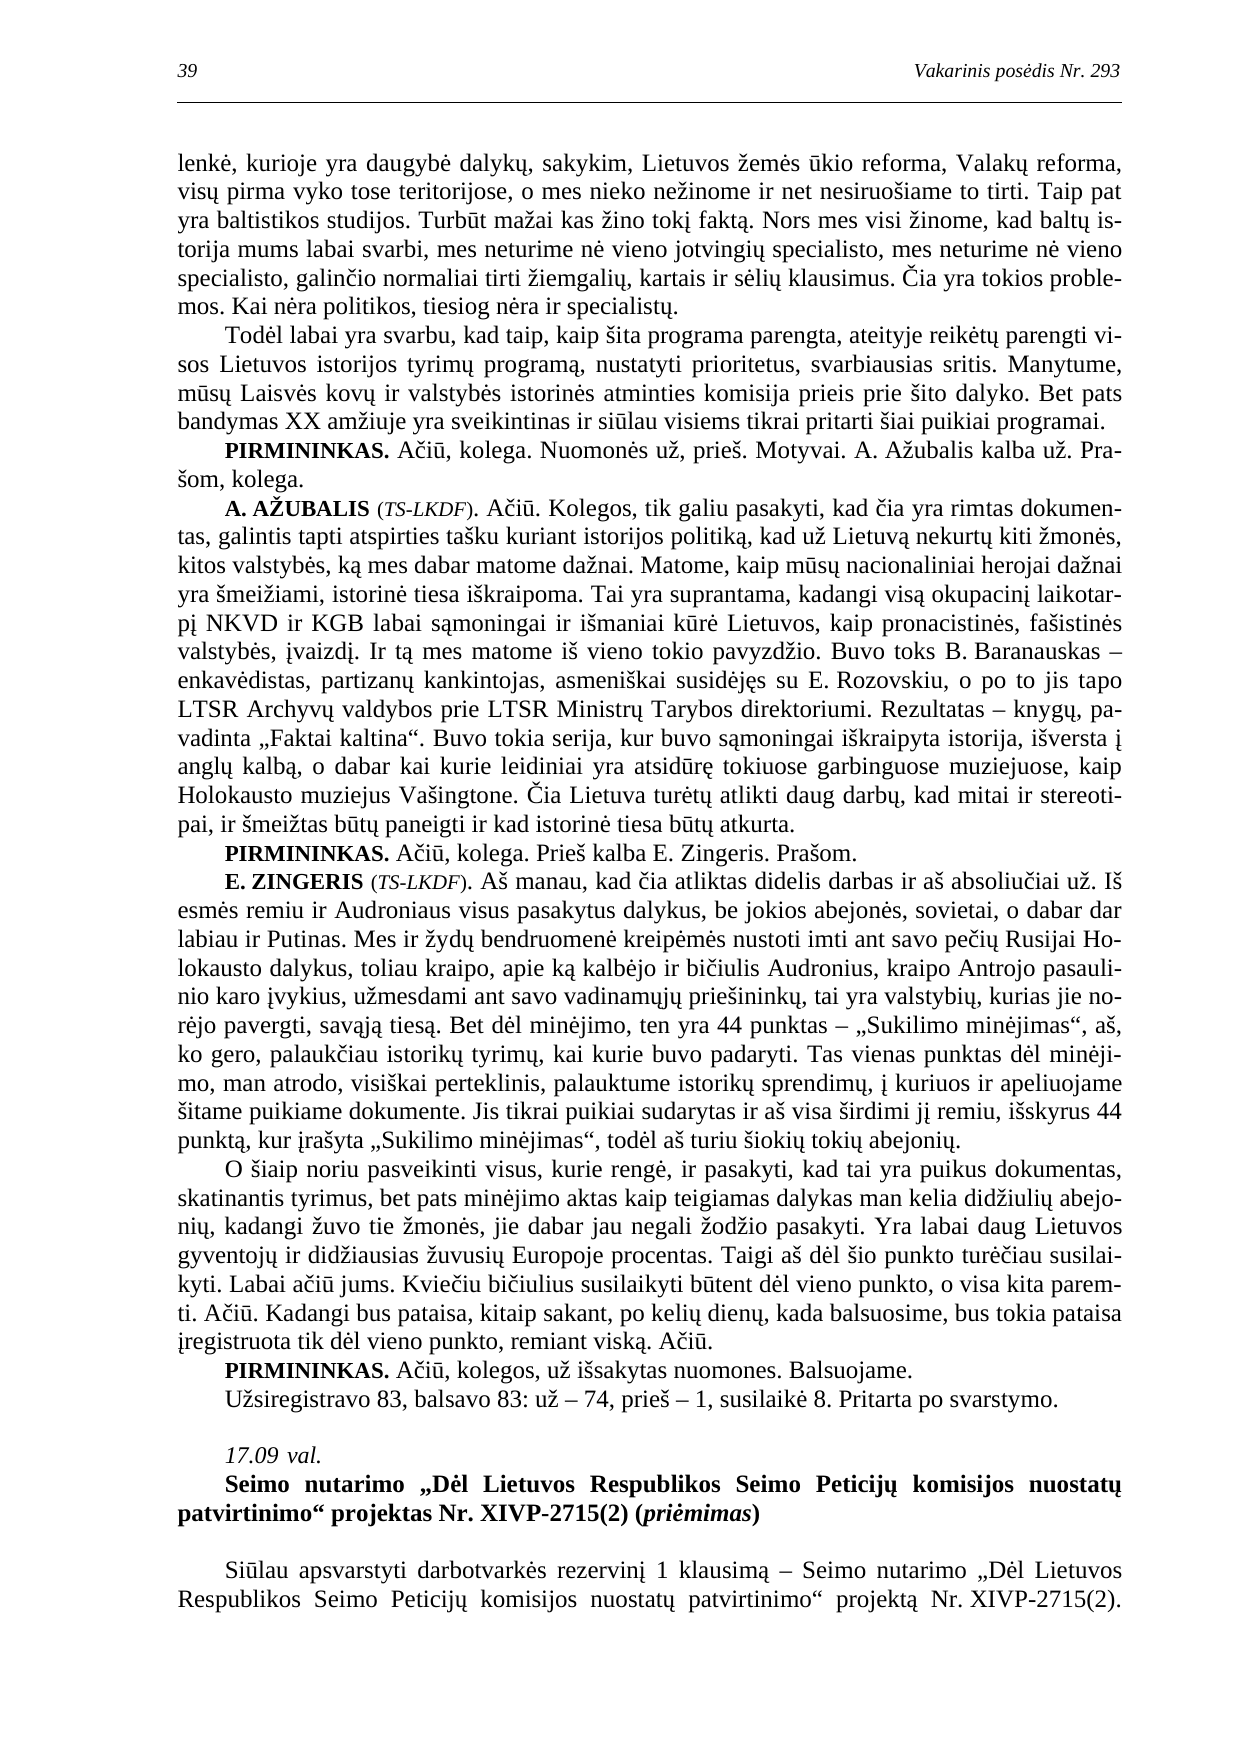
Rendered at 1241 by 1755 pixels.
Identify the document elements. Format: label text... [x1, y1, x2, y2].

text Už­si­re­gist­ra­vo 83, bal­sa­vo 83: už – 74, prieš – 1, su­si­lai­kė 8. Pri­tar­ta po svars­ty­mo. [177, 1384, 1122, 1413]
text Sei­mo nu­ta­ri­mo „Dėl Lie­tu­vos Res­pub­li­kos Sei­mo Pe­ti­ci­jų ko­mi­si­jos nuo­sta­tų patvir­ti­ni­mo“ pro­jek­tas Nr. XIVP-2715(2) (pri­ėmi­mas) [177, 1469, 1122, 1527]
text PIRMININKAS. Ačiū, ko­le­gos, už iš­sa­ky­tas nuo­mo­nes. Bal­suo­ja­me. [177, 1355, 1122, 1384]
text 17.09 val. [224, 1441, 1122, 1469]
text PIRMININKAS. Ačiū, ko­le­ga. Nuo­mo­nės už, prieš. Mo­ty­vai. A. Ažu­ba­lis kal­ba už. Pra­šom, ko­le­ga. [177, 435, 1122, 493]
text Siū­lau ap­svars­ty­ti dar­bo­tvarkės re­zer­vi­nį 1 klau­si­mą – Sei­mo nu­ta­ri­mo „Dėl Lie­tu­vos Res­pub­li­kos Sei­mo Pe­ti­ci­jų ko­mi­si­jos nuo­sta­tų pa­tvir­ti­ni­mo“ pro­jek­tą Nr. XIVP-2715(2). [177, 1555, 1122, 1613]
text O šiaip no­riu pa­svei­kin­ti vi­sus, ku­rie ren­gė, ir pa­sa­ky­ti, kad tai yra pui­kus do­ku­men­tas, ska­ti­nan­tis ty­ri­mus, bet pats mi­nė­ji­mo ak­tas kaip tei­gia­mas da­ly­kas man ke­lia di­džiu­lių abe­jo­nių, ka­dan­gi žu­vo tie žmo­nės, jie da­bar jau ne­ga­li žo­džio pa­sa­ky­ti. Yra la­bai daug Lie­tu­vos gy­ven­to­jų ir di­džiau­sias žu­vu­sių Eu­ro­po­je pro­cen­tas. Tai­gi aš dėl šio punk­to tu­rė­čiau su­si­lai­ky­ti. La­bai ačiū jums. Kvie­čiu bi­čiu­lius su­si­lai­ky­ti bū­tent dėl vie­no punk­to, o vi­sa ki­ta pa­rem­ti. Ačiū. Ka­dan­gi bus pa­tai­sa, ki­taip sa­kant, po ke­lių die­nų, ka­da bal­suo­si­me, bus to­kia pa­tai­sa įre­gist­ruo­ta tik dėl vie­no punk­to, re­miant vis­ką. Ačiū. [177, 1154, 1122, 1355]
text To­dėl la­bai yra svar­bu, kad taip, kaip ši­ta pro­gra­ma pa­ren­g­ta, at­ei­ty­je rei­kė­tų pa­ren­g­ti vi­sos Lie­tu­vos is­to­ri­jos ty­ri­mų pro­gra­mą, nu­sta­ty­ti pri­ori­te­tus, svar­biau­sias sri­tis. Ma­ny­tu­me, mū­sų Lais­vės ko­vų ir vals­ty­bės is­to­ri­nės at­min­ties ko­mi­si­ja pri­eis prie ši­to da­ly­ko. Bet pats ban­dy­mas XX am­žiu­je yra svei­kin­ti­nas ir siū­lau vi­siems tik­rai pri­tar­ti šiai pui­kiai pro­gra­mai. [177, 320, 1122, 435]
text PIRMININKAS. Ačiū, ko­le­ga. Prieš kal­ba E. Zin­ge­ris. Pra­šom. [177, 838, 1122, 866]
text len­kė, ku­rio­je yra dau­gy­bė da­ly­kų, sa­ky­kim, Lie­tu­vos že­mės ūkio re­for­ma, Va­la­kų re­for­ma, vi­sų pir­ma vy­ko to­se te­ri­to­ri­jo­se, o mes nie­ko ne­ži­no­me ir net ne­si­ruo­šia­me to tir­ti. Taip pat yra bal­tis­ti­kos stu­di­jos. Tur­būt ma­žai kas ži­no to­kį fak­tą. Nors mes vi­si ži­no­me, kad bal­tų is­to­ri­ja mums la­bai svar­bi, mes ne­tu­ri­me nė vie­no jot­vin­gių spe­cia­lis­to, mes ne­tu­ri­me nė vie­no spe­cia­lis­to, ga­lin­čio nor­ma­liai tir­ti žiem­ga­lių, kar­tais ir sė­lių klau­si­mus. Čia yra to­kios pro­ble­mos. Kai nė­ra po­li­ti­kos, tie­siog nė­ra ir spe­cia­lis­tų. [177, 148, 1122, 320]
text E. ZINGERIS (TS-LKDF). Aš ma­nau, kad čia at­lik­tas di­de­lis dar­bas ir aš ab­so­liu­čiai už. Iš es­mės re­miu ir Aud­ro­niaus vi­sus pa­sa­ky­tus da­ly­kus, be jo­kios abe­jo­nės, so­vie­tai, o da­bar dar la­biau ir Pu­ti­nas. Mes ir žy­dų ben­druo­me­nė krei­pė­mės nu­sto­ti im­ti ant sa­vo pe­čių Ru­si­jai Ho­lo­kaus­to da­ly­kus, to­liau krai­po, apie ką kal­bė­jo ir bi­čiu­lis Aud­ro­nius, krai­po Antrojo pa­sau­li­nio ka­ro įvy­kius, už­mes­da­mi ant sa­vo va­di­na­mų­jų prie­ši­nin­kų, tai yra vals­ty­bių, ku­rias jie no­rė­jo pa­verg­ti, sa­vą­ją tie­są. Bet dėl mi­nė­ji­mo, ten yra 44 punk­tas – „Su­ki­li­mo mi­nė­ji­mas“, aš, ko ge­ro, pa­lauk­čiau is­to­ri­kų ty­ri­mų, kai ku­rie bu­vo pa­da­ry­ti. Tas vie­nas punk­tas dėl mi­nė­ji­mo, man at­ro­do, vi­siš­kai per­tek­li­nis, pa­lauk­tu­me is­to­ri­kų spren­di­mų, į ku­riuos ir ape­liuo­ja­me ši­ta­me pui­kia­me do­ku­men­te. Jis tik­rai pui­kiai su­da­ry­tas ir aš vi­sa šir­di­mi jį re­miu, iš­sky­rus 44 punk­tą, kur įra­šy­ta „Su­ki­li­mo mi­nė­ji­mas“, to­dėl aš tu­riu šio­kių to­kių abe­jo­nių. [177, 866, 1122, 1154]
text A. AŽUBALIS (TS-LKDF). Ačiū. Ko­le­gos, tik ga­liu pa­sa­ky­ti, kad čia yra rim­tas do­ku­men­tas, ga­lin­tis tap­ti at­spir­ties taš­ku ku­riant is­to­ri­jos po­li­ti­ką, kad už Lie­tu­vą ne­kur­tų ki­ti žmo­nės, ki­tos vals­ty­bės, ką mes da­bar ma­to­me daž­nai. Ma­to­me, kaip mū­sų na­cio­na­li­niai he­ro­jai daž­nai yra šmei­žia­mi, is­to­ri­nė tie­sa iš­krai­po­ma. Tai yra su­pran­ta­ma, ka­dan­gi vi­są oku­pa­ci­nį lai­ko­tar­pį NKVD ir KGB la­bai są­mo­nin­gai ir iš­ma­niai kū­rė Lie­tu­vos, kaip pro­na­cis­ti­nės, fa­šis­ti­nės vals­ty­bės, įvaiz­dį. Ir tą mes ma­to­me iš vie­no to­kio pa­vyz­džio. Bu­vo toks B. Ba­ra­naus­kas – enkavėdis­tas, par­ti­za­nų kan­kin­to­jas, as­me­niš­kai su­si­dė­jęs su E. Ro­zov­skiu, o po to jis ta­po LTSR Ar­chy­vų val­dy­bos prie LTSR Mi­nist­rų Ta­ry­bos di­rek­to­riu­mi. Re­zul­ta­tas – kny­gų, pa­va­din­ta „Fak­tai kal­ti­na“. Bu­vo to­kia se­ri­ja, kur bu­vo są­mo­nin­gai iš­krai­py­ta is­to­ri­ja, iš­vers­ta į an­glų kal­bą, o da­bar kai ku­rie lei­di­niai yra at­si­dū­rę to­kiuo­se gar­bin­guo­se mu­zie­juo­se, kaip Ho­lo­kaus­to mu­zie­jus Va­šing­to­ne. Čia Lie­tu­va tu­rė­tų at­lik­ti daug dar­bų, kad mi­tai ir ste­re­o­ti­pai, ir šmeiž­tas bū­tų pa­neig­ti ir kad is­to­ri­nė tie­sa bū­tų at­kur­ta. [177, 493, 1122, 838]
